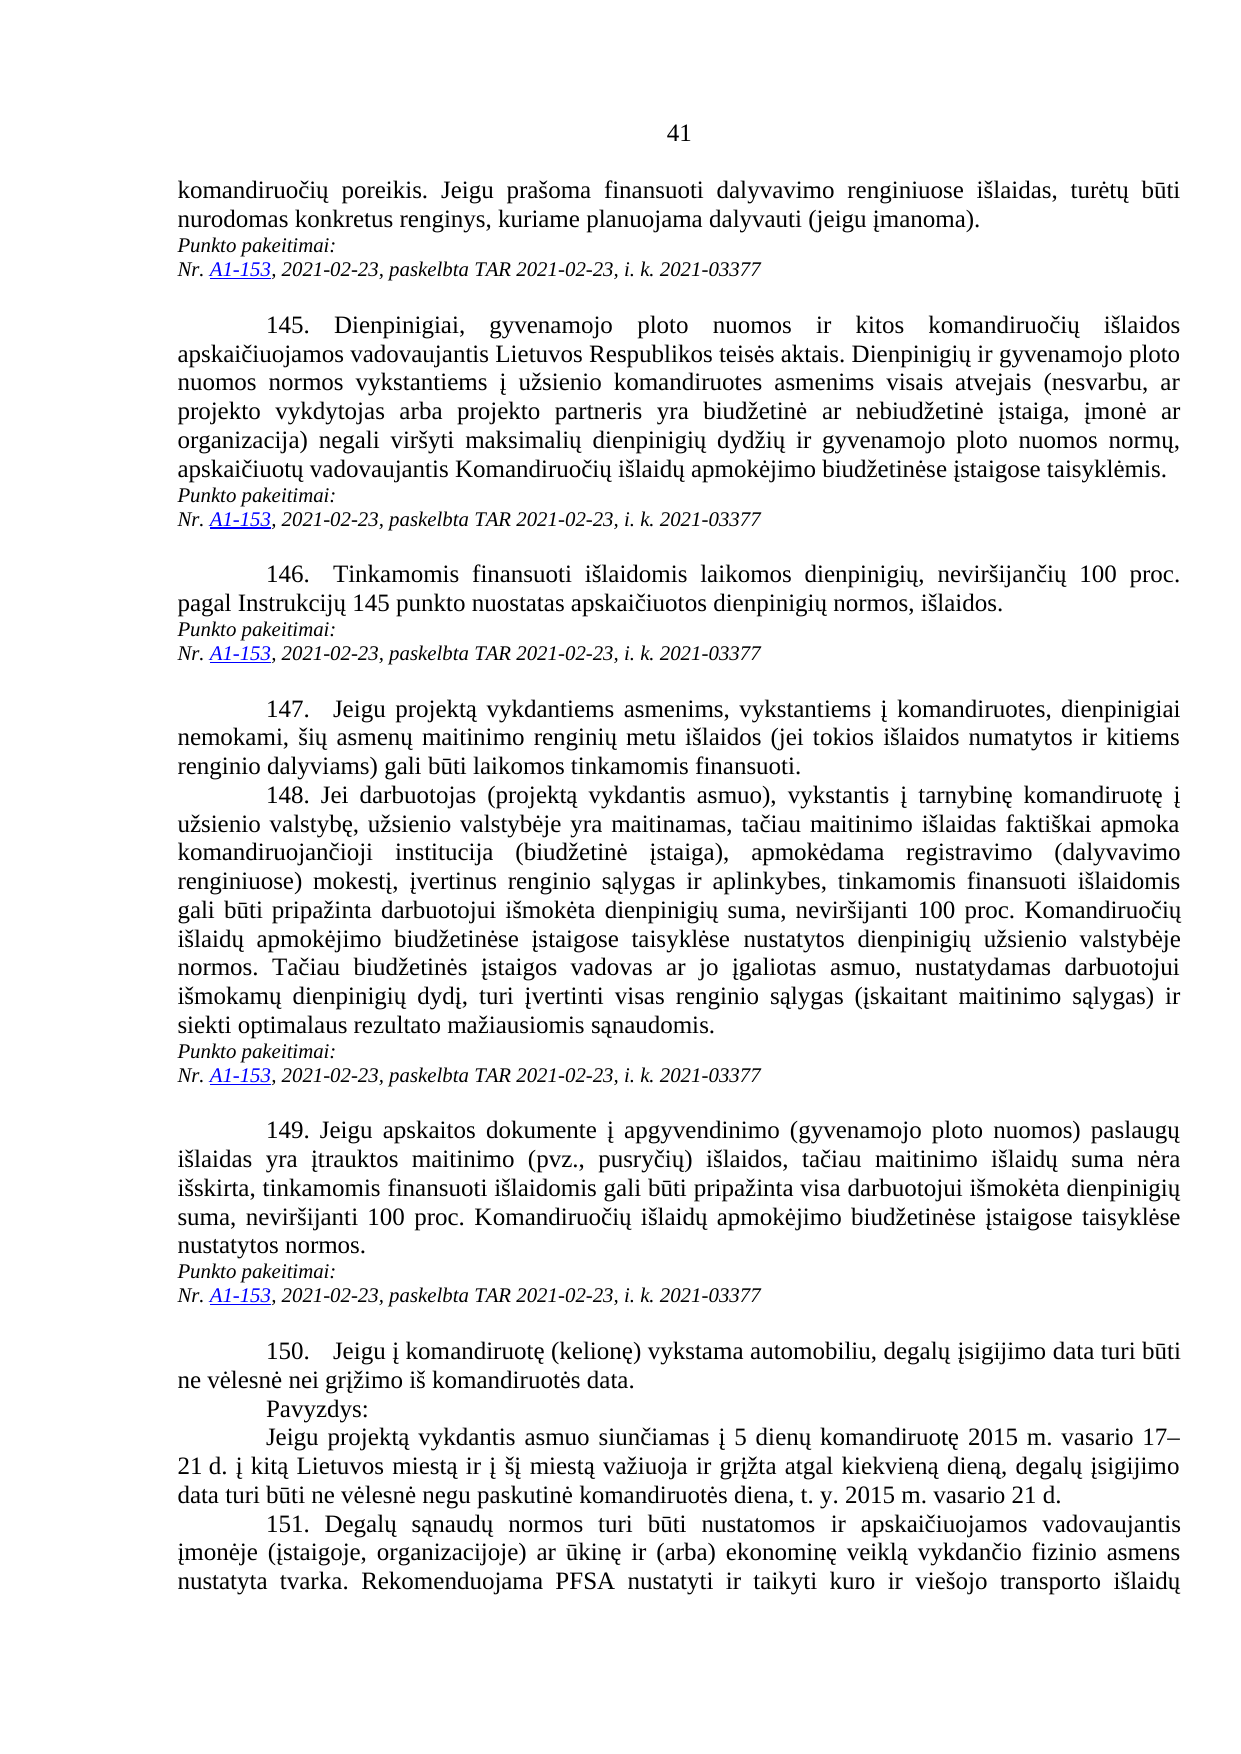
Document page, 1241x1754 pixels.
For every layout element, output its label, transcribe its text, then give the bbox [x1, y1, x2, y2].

text Nr. A1-153, 2021-02-23, paskelbta TAR 2021-02-23, i. k. 2021-03377 [177, 1063, 1181, 1087]
text Nr. A1-153, 2021-02-23, paskelbta TAR 2021-02-23, i. k. 2021-03377 [177, 257, 1181, 281]
text 148. Jei darbuotojas (projektą vykdantis asmuo), vykstantis į tarnybinę komandiruotę į užsienio valstybę, užsienio valstybėje yra maitinamas, tačiau maitinimo išlaidas faktiškai apmoka komandiruojančioji institucija (biudžetinė įstaiga), apmokėdama registravimo (dalyvavimo renginiuose) mokestį, įvertinus renginio sąlygas ir aplinkybes, tinkamomis finansuoti išlaidomis gali būti pripažinta darbuotojui išmokėta dienpinigių suma, neviršijanti 100 proc. Komandiruočių išlaidų apmokėjimo biudžetinėse įstaigose taisyklėse nustatytos dienpinigių užsienio valstybėje normos. Tačiau biudžetinės įstaigos vadovas ar jo įgaliotas asmuo, nustatydamas darbuotojui išmokamų dienpinigių dydį, turi įvertinti visas renginio sąlygas (įskaitant maitinimo sąlygas) ir siekti optimalaus rezultato mažiausiomis sąnaudomis. [177, 780, 1181, 1039]
text Jeigu projektą vykdantis asmuo siunčiamas į 5 dienų komandiruotę 2015 m. vasario 17–21 d. į kitą Lietuvos miestą ir į šį miestą važiuoja ir grįžta atgal kiekvieną dieną, degalų įsigijimo data turi būti ne vėlesnė negu paskutinė komandiruotės diena, t. y. 2015 m. vasario 21 d. [177, 1422, 1181, 1509]
text Nr. A1-153, 2021-02-23, paskelbta TAR 2021-02-23, i. k. 2021-03377 [177, 1283, 1181, 1307]
text Nr. A1-153, 2021-02-23, paskelbta TAR 2021-02-23, i. k. 2021-03377 [177, 641, 1181, 665]
text 151. Degalų sąnaudų normos turi būti nustatomos ir apskaičiuojamos vadovaujantis įmonėje (įstaigoje, organizacijoje) ar ūkinę ir (arba) ekonominę veiklą vykdančio fizinio asmens nustatyta tvarka. Rekomenduojama PFSA nustatyti ir taikyti kuro ir viešojo transporto išlaidų [177, 1509, 1181, 1595]
text 147. Jeigu projektą vykdantiems asmenims, vykstantiems į komandiruotes, dienpinigiai nemokami, šių asmenų maitinimo renginių metu išlaidos (jei tokios išlaidos numatytos ir kitiems renginio dalyviams) gali būti laikomos tinkamomis finansuoti. [177, 694, 1181, 780]
text 145. Dienpinigiai, gyvenamojo ploto nuomos ir kitos komandiruočių išlaidos apskaičiuojamos vadovaujantis Lietuvos Respublikos teisės aktais. Dienpinigių ir gyvenamojo ploto nuomos normos vykstantiems į užsienio komandiruotes asmenims visais atvejais (nesvarbu, ar projekto vykdytojas arba projekto partneris yra biudžetinė ar nebiudžetinė įstaiga, įmonė ar organizacija) negali viršyti maksimalių dienpinigių dydžių ir gyvenamojo ploto nuomos normų, apskaičiuotų vadovaujantis Komandiruočių išlaidų apmokėjimo biudžetinėse įstaigose taisyklėmis. [177, 310, 1181, 482]
text 149. Jeigu apskaitos dokumente į apgyvendinimo (gyvenamojo ploto nuomos) paslaugų išlaidas yra įtrauktos maitinimo (pvz., pusryčių) išlaidos, tačiau maitinimo išlaidų suma nėra išskirta, tinkamomis finansuoti išlaidomis gali būti pripažinta visa darbuotojui išmokėta dienpinigių suma, neviršijanti 100 proc. Komandiruočių išlaidų apmokėjimo biudžetinėse įstaigose taisyklėse nustatytos normos. [177, 1116, 1181, 1259]
text Punkto pakeitimai: [177, 617, 1181, 641]
text Punkto pakeitimai: [177, 233, 1181, 257]
text 146. Tinkamomis finansuoti išlaidomis laikomos dienpinigių, neviršijančių 100 proc. pagal Instrukcijų 145 punkto nuostatas apskaičiuotos dienpinigių normos, išlaidos. [177, 559, 1181, 617]
text Pavyzdys: [177, 1394, 1181, 1422]
text Nr. A1-153, 2021-02-23, paskelbta TAR 2021-02-23, i. k. 2021-03377 [177, 507, 1181, 531]
text komandiruočių poreikis. Jeigu prašoma finansuoti dalyvavimo renginiuose išlaidas, turėtų būti nurodomas konkretus renginys, kuriame planuojama dalyvauti (jeigu įmanoma). [177, 176, 1181, 233]
text Punkto pakeitimai: [177, 482, 1181, 507]
text 150. Jeigu į komandiruotę (kelionę) vykstama automobiliu, degalų įsigijimo data turi būti ne vėlesnė nei grįžimo iš komandiruotės data. [177, 1336, 1181, 1394]
text Punkto pakeitimai: [177, 1259, 1181, 1283]
text Punkto pakeitimai: [177, 1039, 1181, 1063]
